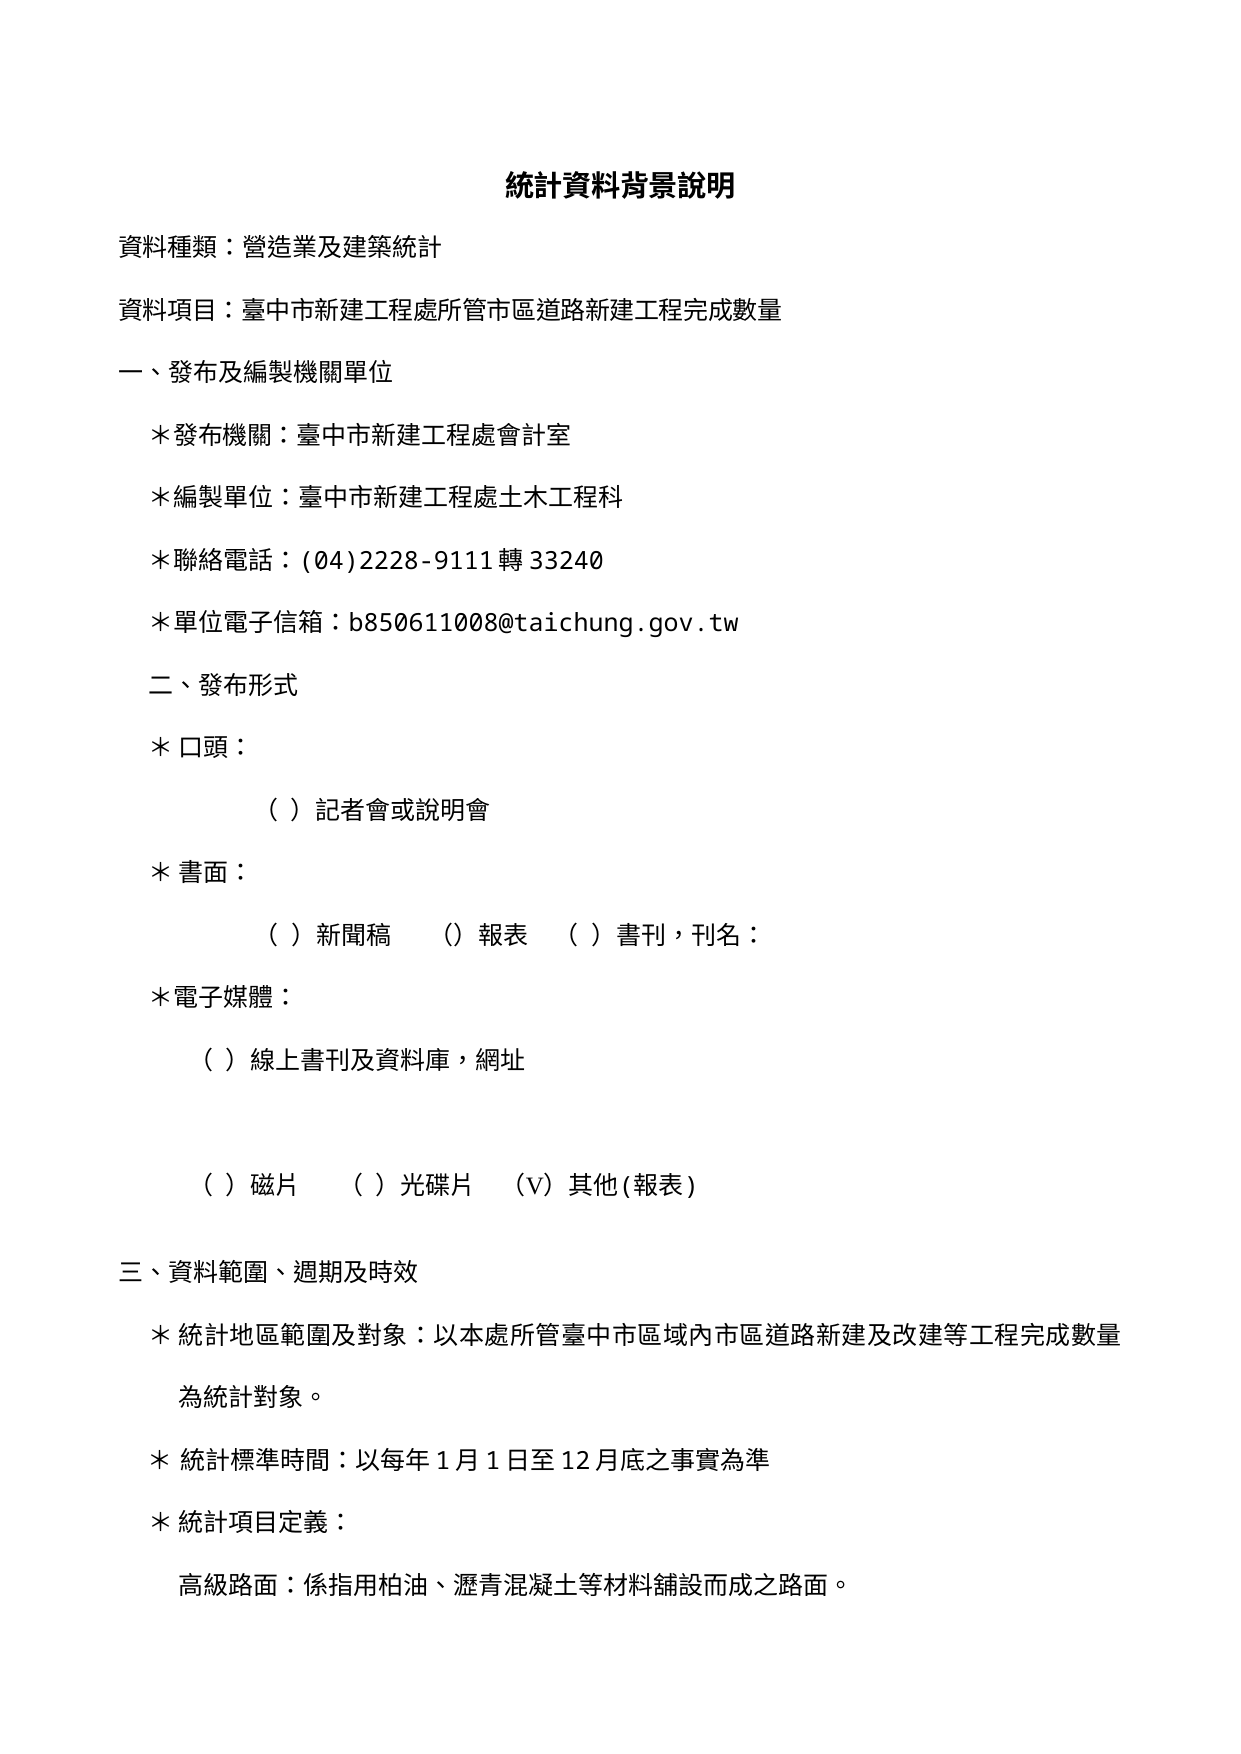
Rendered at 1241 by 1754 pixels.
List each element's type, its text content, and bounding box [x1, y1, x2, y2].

text 二、發布形式 [149, 642, 1122, 704]
text （ ）線上書刊及資料庫，網址 [188, 1017, 1156, 1079]
list 統計地區範圍及對象：以本處所管臺中市區域內市區道路新建及改建等工程完成數量為統計對象。 [149, 1292, 1122, 1417]
text 高級路面：係指用柏油、瀝青混凝土等材料舖設而成之路面。 [178, 1542, 1122, 1604]
text 資料項目：臺中市新建工程處所管市區道路新建工程完成數量 [118, 267, 1122, 329]
text ＊單位電子信箱：b850611008@taichung.gov.tw [149, 579, 1122, 642]
text （ ）磁片 （ ）光碟片 （V）其他(報表) [188, 1142, 1156, 1204]
text 三、資料範圍、週期及時效 [118, 1229, 1122, 1292]
list 書面： [149, 829, 1122, 892]
text ＊聯絡電話：(04)2228-9111轉33240 [149, 517, 1122, 579]
text 統計資料背景說明 [118, 142, 1122, 204]
text （ ）記者會或說明會 [118, 767, 1122, 829]
text ＊發布機關：臺中市新建工程處會計室 [149, 392, 1122, 454]
text ＊ 統計標準時間：以每年1月1日至12月底之事實為準 [147, 1417, 1122, 1479]
text 資料種類：營造業及建築統計 [118, 204, 1122, 267]
list 統計項目定義： [149, 1479, 1122, 1542]
text ＊電子媒體： [149, 954, 1122, 1017]
list 口頭： [149, 704, 1122, 767]
text ＊編製單位：臺中市新建工程處土木工程科 [149, 454, 1122, 517]
text （ ）新聞稿 （）報表 （ ）書刊，刊名： [149, 892, 1122, 954]
text 一、發布及編製機關單位 [118, 329, 1122, 392]
